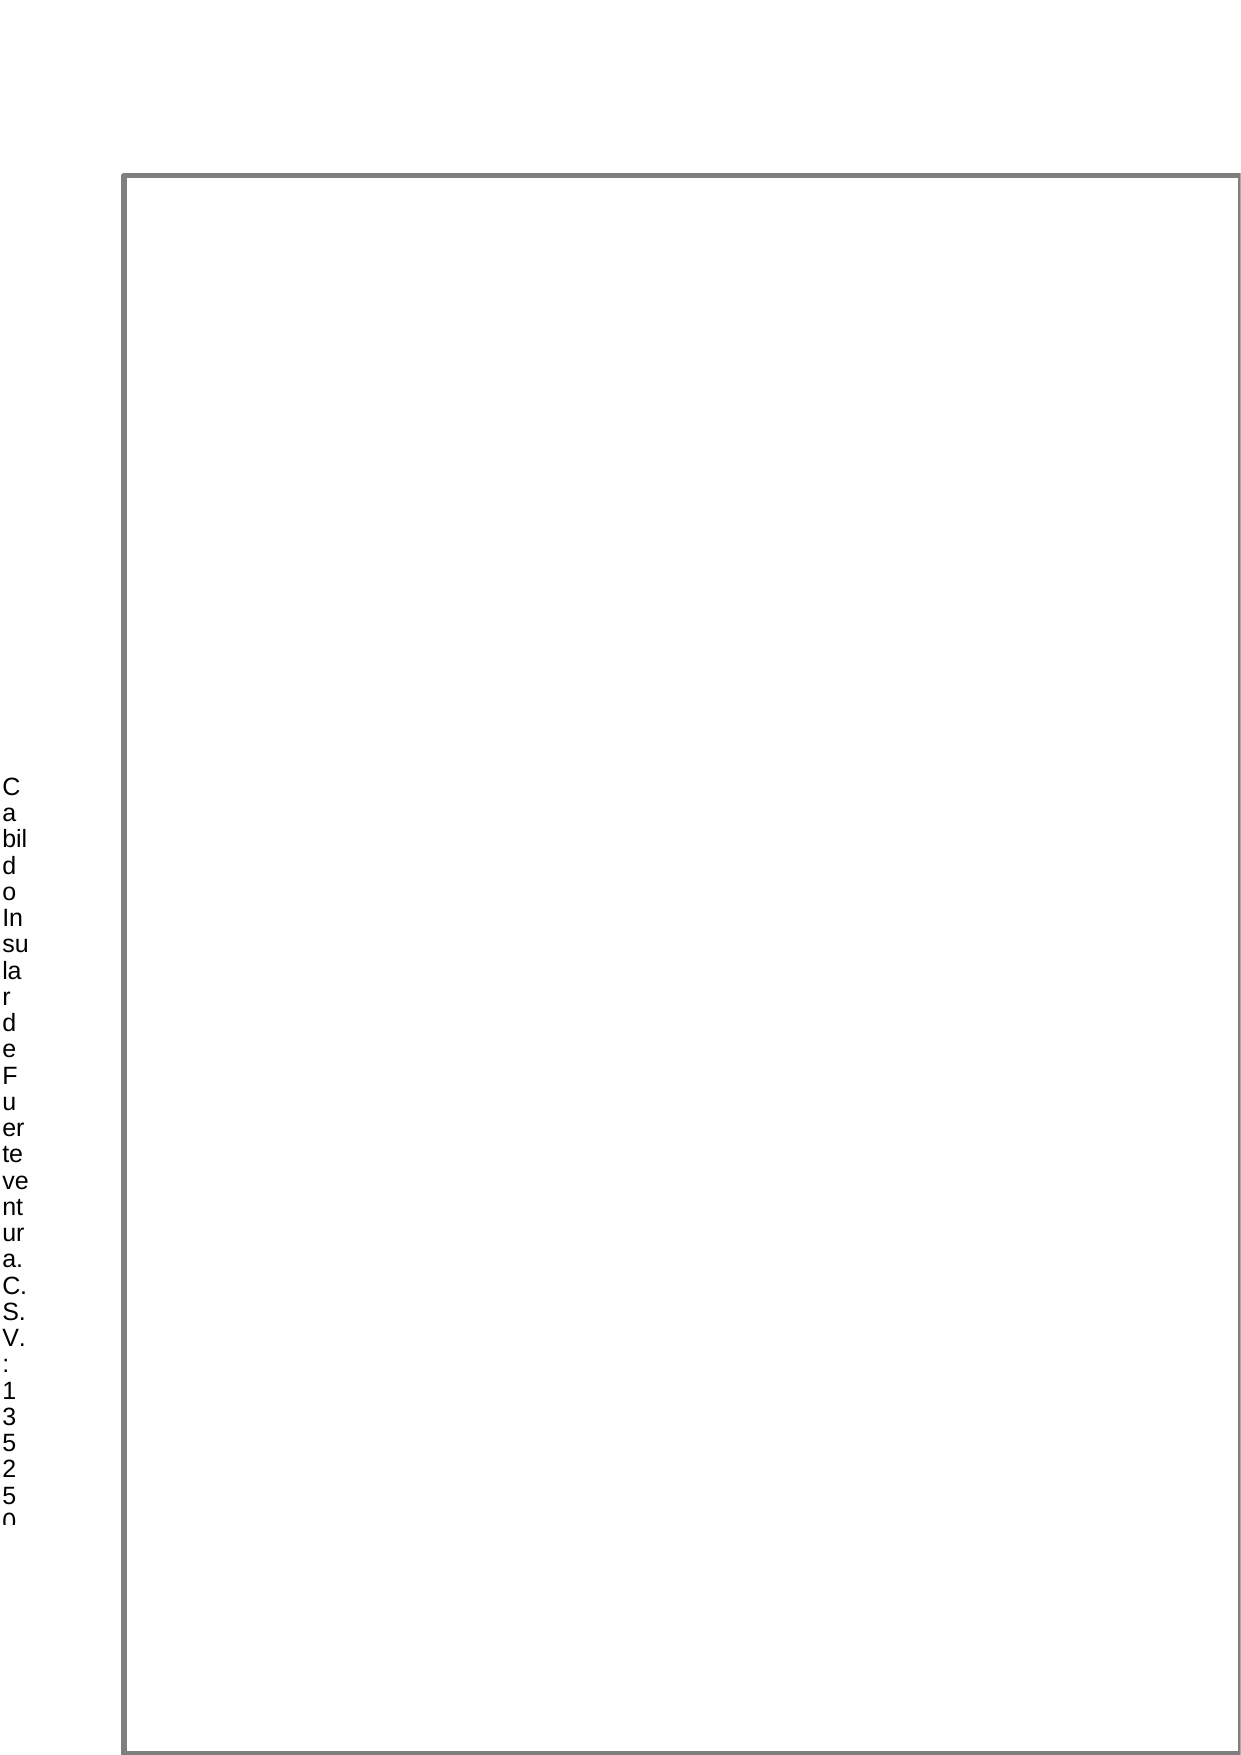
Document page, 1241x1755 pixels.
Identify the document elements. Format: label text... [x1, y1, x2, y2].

text Cabildo Insular de Fuerteventura. C.S.V.: 13525065726544044070. [2, 774, 29, 1525]
